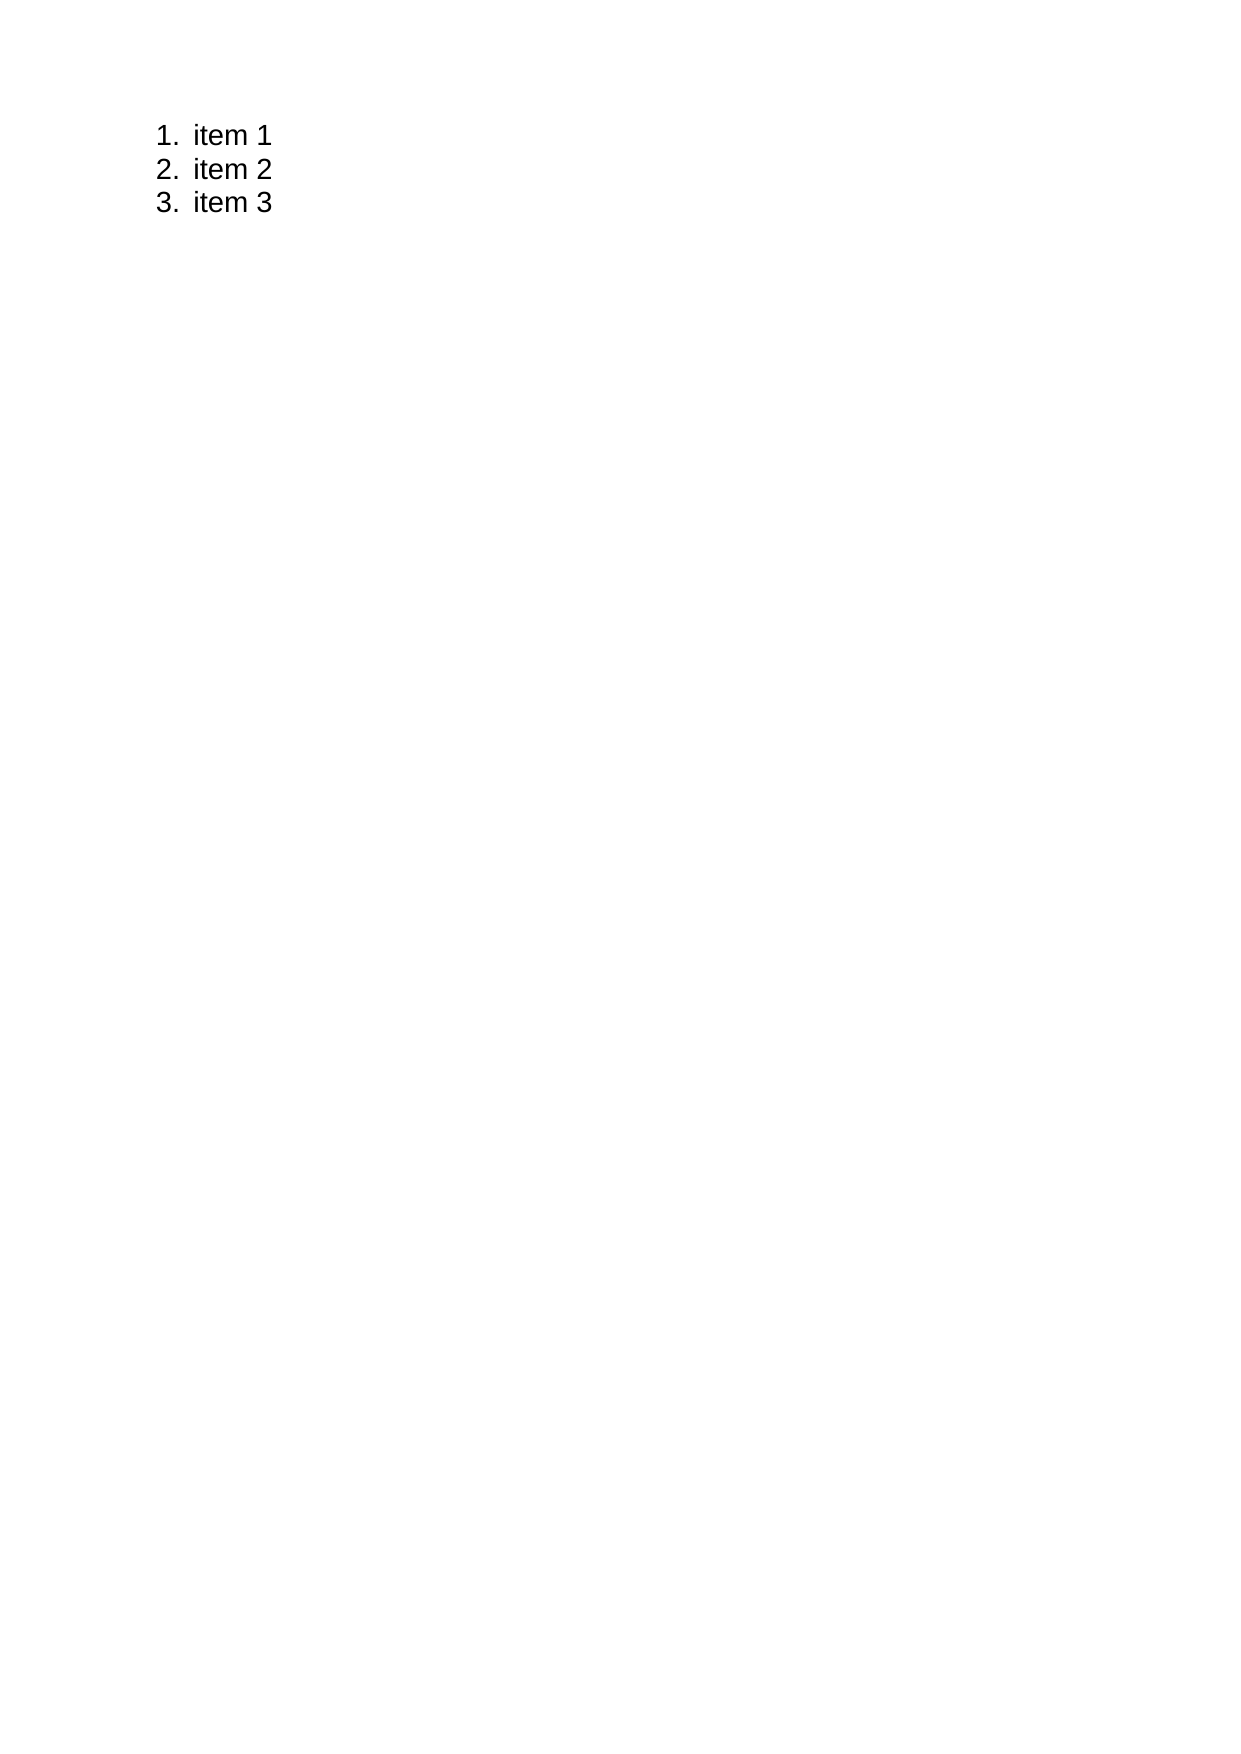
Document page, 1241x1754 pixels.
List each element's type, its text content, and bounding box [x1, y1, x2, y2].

list item 3 [156, 185, 1122, 219]
list item 1 [156, 118, 1122, 152]
list item 2 [156, 152, 1122, 185]
